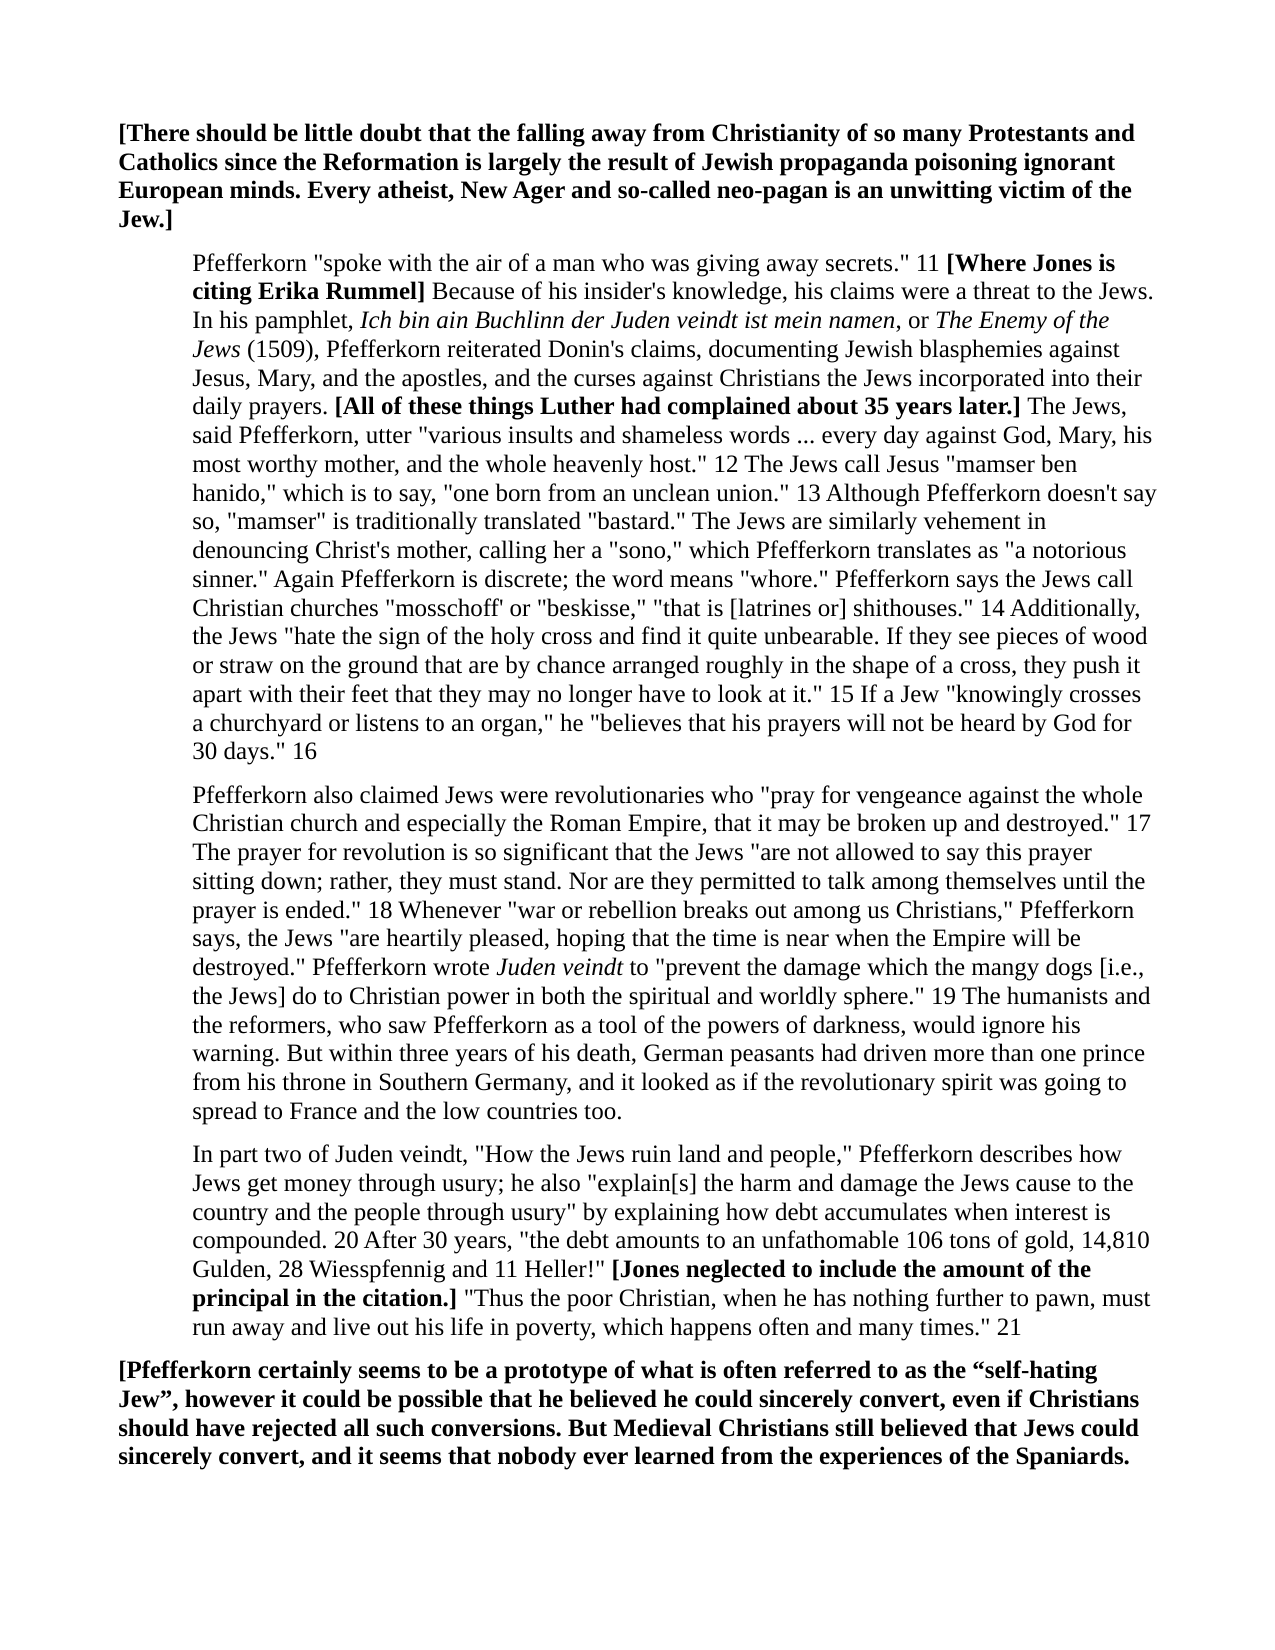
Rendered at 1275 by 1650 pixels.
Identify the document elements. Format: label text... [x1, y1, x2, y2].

text In part two of Juden veindt, "How the Jews ruin land and people," Pfefferkorn describes how Jews get money through usury; he also "explain[s] the harm and damage the Jews cause to the country and the people through usury" by explaining how debt accumulates when interest is compounded. 20 After 30 years, "the debt amounts to an unfathomable 106 tons of gold, 14,810 Gulden, 28 Wiesspfennig and 11 Heller!" [Jones neglected to include the amount of the principal in the citation.] "Thus the poor Christian, when he has nothing further to pawn, must run away and live out his life in poverty, which happens often and many times." 21 [192, 1139, 1157, 1341]
text Pfefferkorn also claimed Jews were revolutionaries who "pray for vengeance against the whole Christian church and especially the Roman Empire, that it may be broken up and destroyed." 17 The prayer for revolution is so significant that the Jews "are not allowed to say this prayer sitting down; rather, they must stand. Nor are they permitted to talk among themselves until the prayer is ended." 18 Whenever "war or rebellion breaks out among us Christians," Pfefferkorn says, the Jews "are heartily pleased, hoping that the time is near when the Empire will be destroyed." Pfefferkorn wrote Juden veindt to "prevent the damage which the mangy dogs [i.e., the Jews] do to Christian power in both the spiritual and worldly sphere." 19 The humanists and the reformers, who saw Pfefferkorn as a tool of the powers of darkness, would ignore his warning. But within three years of his death, German peasants had driven more than one prince from his throne in Southern Germany, and it looked as if the revolutionary spirit was going to spread to France and the low countries too. [192, 780, 1157, 1125]
text [There should be little doubt that the falling away from Christianity of so many Protestants and Catholics since the Reformation is largely the result of Jewish propaganda poisoning ignorant European minds. Every atheist, New Ager and so-called neo-pagan is an unwitting victim of the Jew.] [118, 118, 1157, 233]
text Pfefferkorn "spoke with the air of a man who was giving away secrets." 11 [Where Jones is citing Erika Rummel] Because of his insider's knowledge, his claims were a threat to the Jews. In his pamphlet, Ich bin ain Buchlinn der Juden veindt ist mein namen, or The Enemy of the Jews (1509), Pfefferkorn reiterated Donin's claims, documenting Jewish blasphemies against Jesus, Mary, and the apostles, and the curses against Christians the Jews incorporated into their daily prayers. [All of these things Luther had complained about 35 years later.] The Jews, said Pfefferkorn, utter "various insults and shameless words ... every day against God, Mary, his most worthy mother, and the whole heavenly host." 12 The Jews call Jesus "mamser ben hanido," which is to say, "one born from an unclean union." 13 Although Pfefferkorn doesn't say so, "mamser" is traditionally translated "bastard." The Jews are similarly vehement in denouncing Christ's mother, calling her a "sono," which Pfefferkorn translates as "a notorious sinner." Again Pfefferkorn is discrete; the word means "whore." Pfefferkorn says the Jews call Christian churches "mosschoff' or "beskisse," "that is [latrines or] shithouses." 14 Additionally, the Jews "hate the sign of the holy cross and find it quite unbearable. If they see pieces of wood or straw on the ground that are by chance arranged roughly in the shape of a cross, they push it apart with their feet that they may no longer have to look at it." 15 If a Jew "knowingly crosses a churchyard or listens to an organ," he "believes that his prayers will not be heard by God for 30 days." 16 [192, 248, 1157, 765]
text [Pfefferkorn certainly seems to be a prototype of what is often referred to as the “self-hating Jew”, however it could be possible that he believed he could sincerely convert, even if Christians should have rejected all such conversions. But Medieval Christians still believed that Jews could sincerely convert, and it seems that nobody ever learned from the experiences of the Spaniards. [118, 1355, 1157, 1470]
